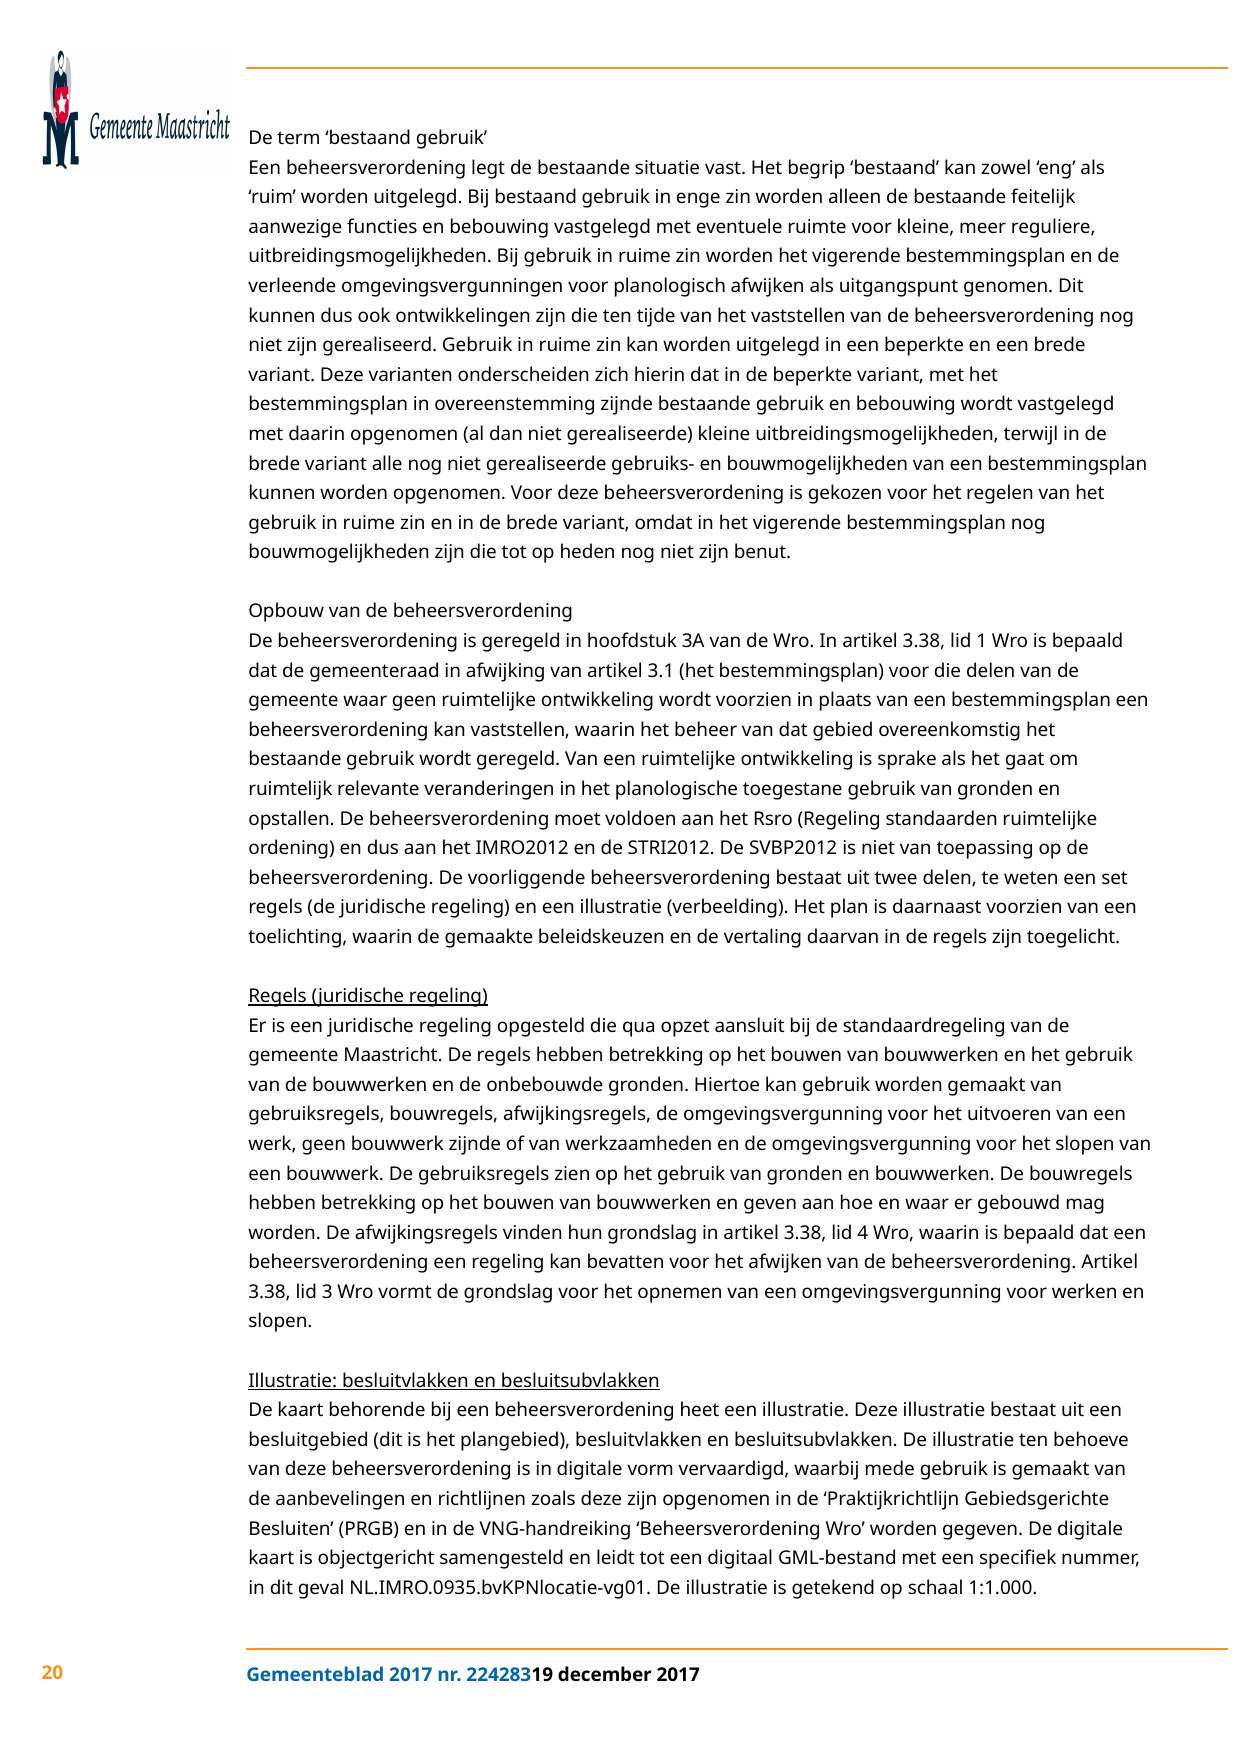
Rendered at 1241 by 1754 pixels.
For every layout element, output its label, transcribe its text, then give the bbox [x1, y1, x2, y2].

text De term ‘bestaand gebruik’ [248, 124, 1152, 150]
picture [41, 47, 231, 172]
text Illustratie: besluitvlakken en besluitsubvlakken [248, 1367, 1152, 1393]
text De beheersverordening is geregeld in hoofdstuk 3A van de Wro. In artikel 3.38, lid 1 Wro is bepaald dat de gemeenteraad in afwijking van artikel 3.1 (het bestemmingsplan) voor die delen van de gemeente waar geen ruimtelijke ontwikkeling wordt voorzien in plaats van een bestemmingsplan een beheersverordening kan vaststellen, waarin het beheer van dat gebied overeenkomstig het bestaande gebruik wordt geregeld. Van een ruimtelijke ontwikkeling is sprake als het gaat om ruimtelijk relevante veranderingen in het planologische toegestane gebruik van gronden en opstallen. De beheersverordening moet voldoen aan het Rsro (Regeling standaarden ruimtelijke ordening) en dus aan het IMRO2012 en de STRI2012. De SVBP2012 is niet van toepassing op de beheersverordening. De voorliggende beheersverordening bestaat uit twee delen, te weten een set regels (de juridische regeling) en een illustratie (verbeelding). Het plan is daarnaast voorzien van een toelichting, waarin de gemaakte beleidskeuzen en de vertaling daarvan in de regels zijn toegelicht. [248, 627, 1152, 949]
text Een beheersverordening legt de bestaande situatie vast. Het begrip ‘bestaand’ kan zowel ‘eng’ als ‘ruim’ worden uitgelegd. Bij bestaand gebruik in enge zin worden alleen de bestaande feitelijk aanwezige functies en bebouwing vastgelegd met eventuele ruimte voor kleine, meer reguliere, uitbreidingsmogelijkheden. Bij gebruik in ruime zin worden het vigerende bestemmingsplan en de verleende omgevingsvergunningen voor planologisch afwijken als uitgangspunt genomen. Dit kunnen dus ook ontwikkelingen zijn die ten tijde van het vaststellen van de beheersverordening nog niet zijn gerealiseerd. Gebruik in ruime zin kan worden uitgelegd in een beperkte en een brede variant. Deze varianten onderscheiden zich hierin dat in de beperkte variant, met het bestemmingsplan in overeenstemming zijnde bestaande gebruik en bebouwing wordt vastgelegd met daarin opgenomen (al dan niet gerealiseerde) kleine uitbreidingsmogelijkheden, terwijl in de brede variant alle nog niet gerealiseerde gebruiks- en bouwmogelijkheden van een bestemmingsplan kunnen worden opgenomen. Voor deze beheersverordening is gekozen voor het regelen van het gebruik in ruime zin en in de brede variant, omdat in het vigerende bestemmingsplan nog bouwmogelijkheden zijn die tot op heden nog niet zijn benut. [248, 154, 1152, 564]
text Regels (juridische regeling) [248, 982, 1152, 1008]
text De kaart behorende bij een beheersverordening heet een illustratie. Deze illustratie bestaat uit een besluitgebied (dit is het plangebied), besluitvlakken en besluitsubvlakken. De illustratie ten behoeve van deze beheersverordening is in digitale vorm vervaardigd, waarbij mede gebruik is gemaakt van de aanbevelingen en richtlijnen zoals deze zijn opgenomen in de ‘Praktijkrichtlijn Gebiedsgerichte Besluiten’ (PRGB) en in de VNG-handreiking ‘Beheersverordening Wro’ worden gegeven. De digitale kaart is objectgericht samengesteld en leidt tot een digitaal GML-bestand met een specifiek nummer, in dit geval NL.IMRO.0935.bvKPNlocatie-vg01. De illustratie is getekend op schaal 1:1.000. [248, 1396, 1152, 1600]
text Er is een juridische regeling opgesteld die qua opzet aansluit bij de standaardregeling van de gemeente Maastricht. De regels hebben betrekking op het bouwen van bouwwerken en het gebruik van de bouwwerken en de onbebouwde gronden. Hiertoe kan gebruik worden gemaakt van gebruiksregels, bouwregels, afwijkingsregels, de omgevingsvergunning voor het uitvoeren van een werk, geen bouwwerk zijnde of van werkzaamheden en de omgevingsvergunning voor het slopen van een bouwwerk. De gebruiksregels zien op het gebruik van gronden en bouwwerken. De bouwregels hebben betrekking op het bouwen van bouwwerken en geven aan hoe en waar er gebouwd mag worden. De afwijkingsregels vinden hun grondslag in artikel 3.38, lid 4 Wro, waarin is bepaald dat een beheersverordening een regeling kan bevatten voor het afwijken van de beheersverordening. Artikel 3.38, lid 3 Wro vormt de grondslag voor het opnemen van een omgevingsvergunning voor werken en slopen. [248, 1012, 1152, 1333]
text Opbouw van de beheersverordening [248, 598, 1152, 623]
